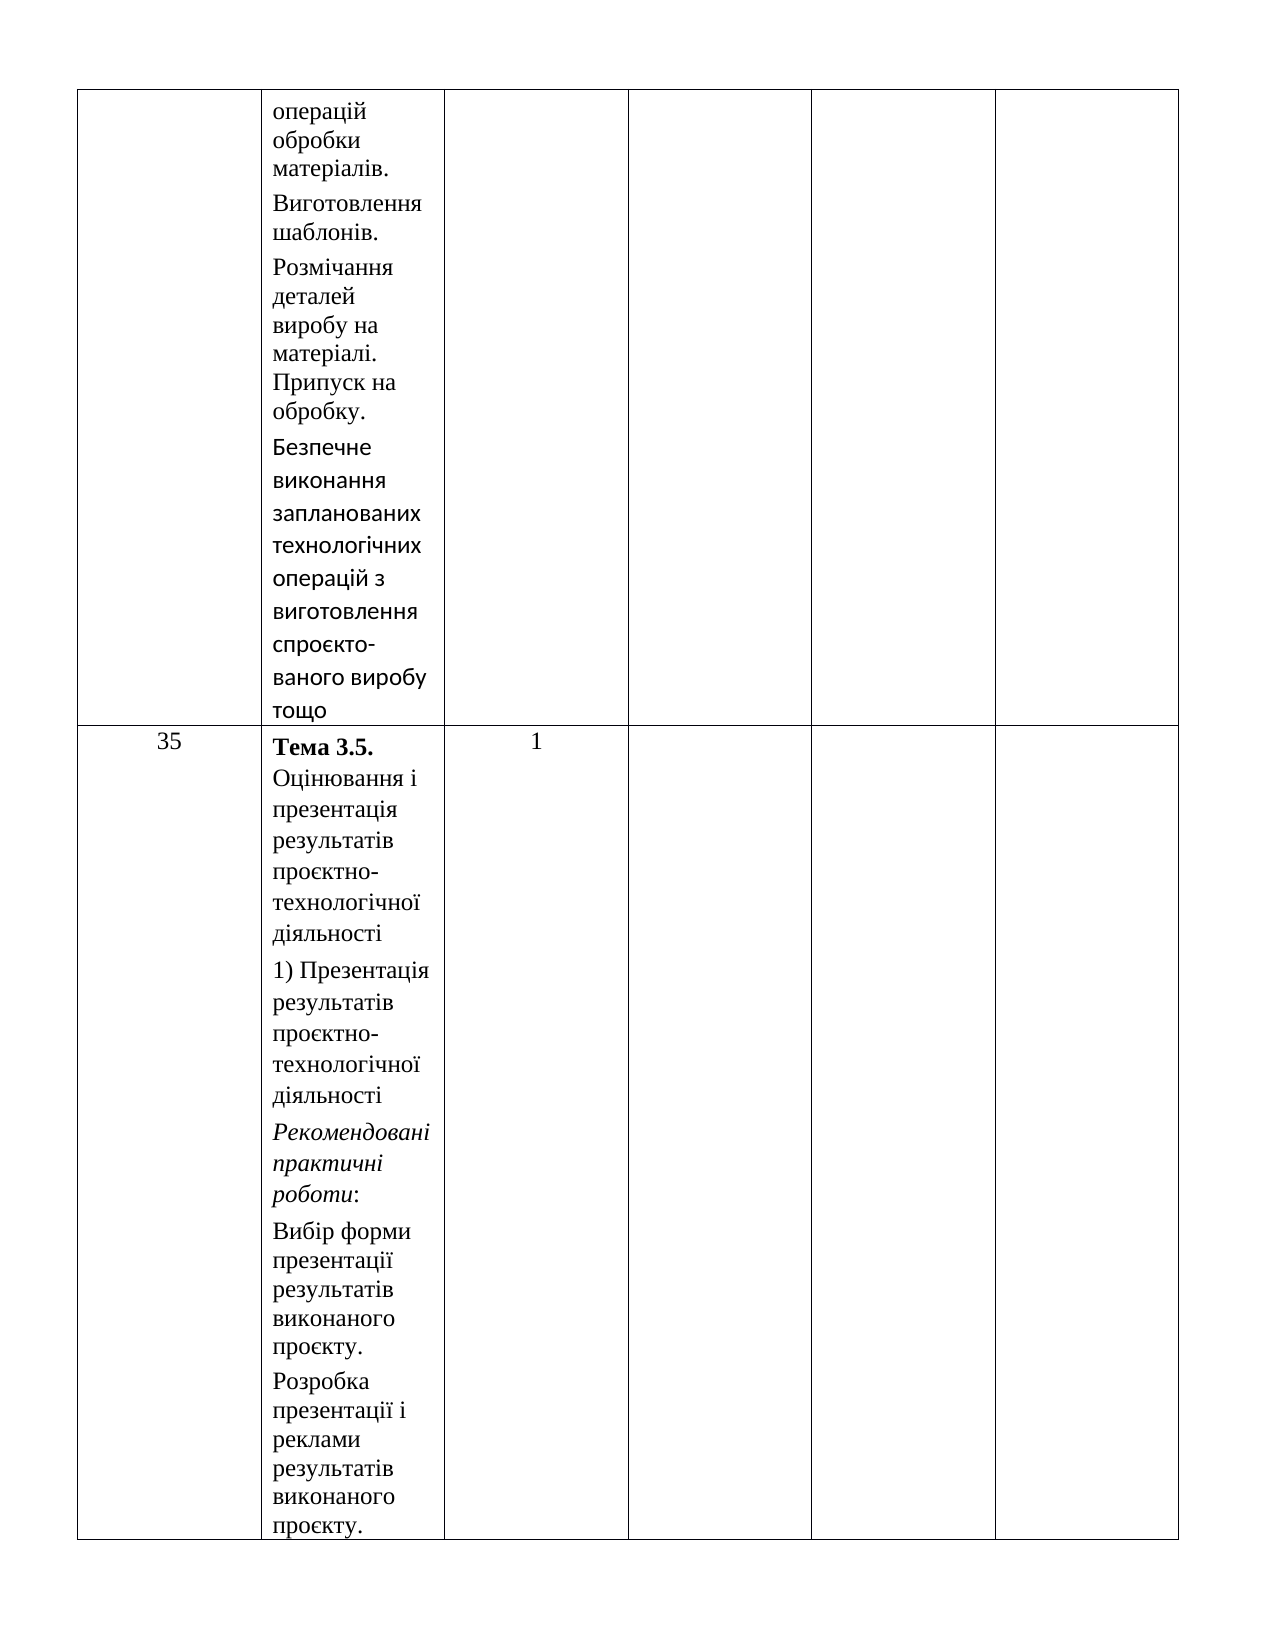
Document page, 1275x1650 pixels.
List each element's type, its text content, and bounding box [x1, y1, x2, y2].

table_cell 1 [445, 726, 628, 1539]
table_cell 35 [78, 726, 261, 1539]
table_cell [78, 90, 261, 725]
table_cell [812, 90, 995, 725]
table_cell [812, 726, 995, 1539]
table_cell операцій обробки матеріалів. Виготовлення шаблонів. Розмічання деталей виробу на матеріалі. Припуск на обробку. Безпечне виконання запланованих технологічних операцій з виготовлення спроєкто-ваного виробу тощо [262, 90, 444, 725]
table_cell [629, 90, 811, 725]
table_cell [629, 726, 811, 1539]
table_cell Тема 3.5. Оцінювання і презентація результатів проєктно-технологічної діяльності 1) Презентація результатів проєктно-технологічної діяльності Рекомендовані практичні роботи: Вибір форми презентації результатів виконаного проєкту. Розробка презентації і реклами результатів виконаного проєкту. [262, 726, 444, 1539]
table_cell [445, 90, 628, 725]
table_cell [996, 726, 1178, 1539]
table_cell [996, 90, 1178, 725]
